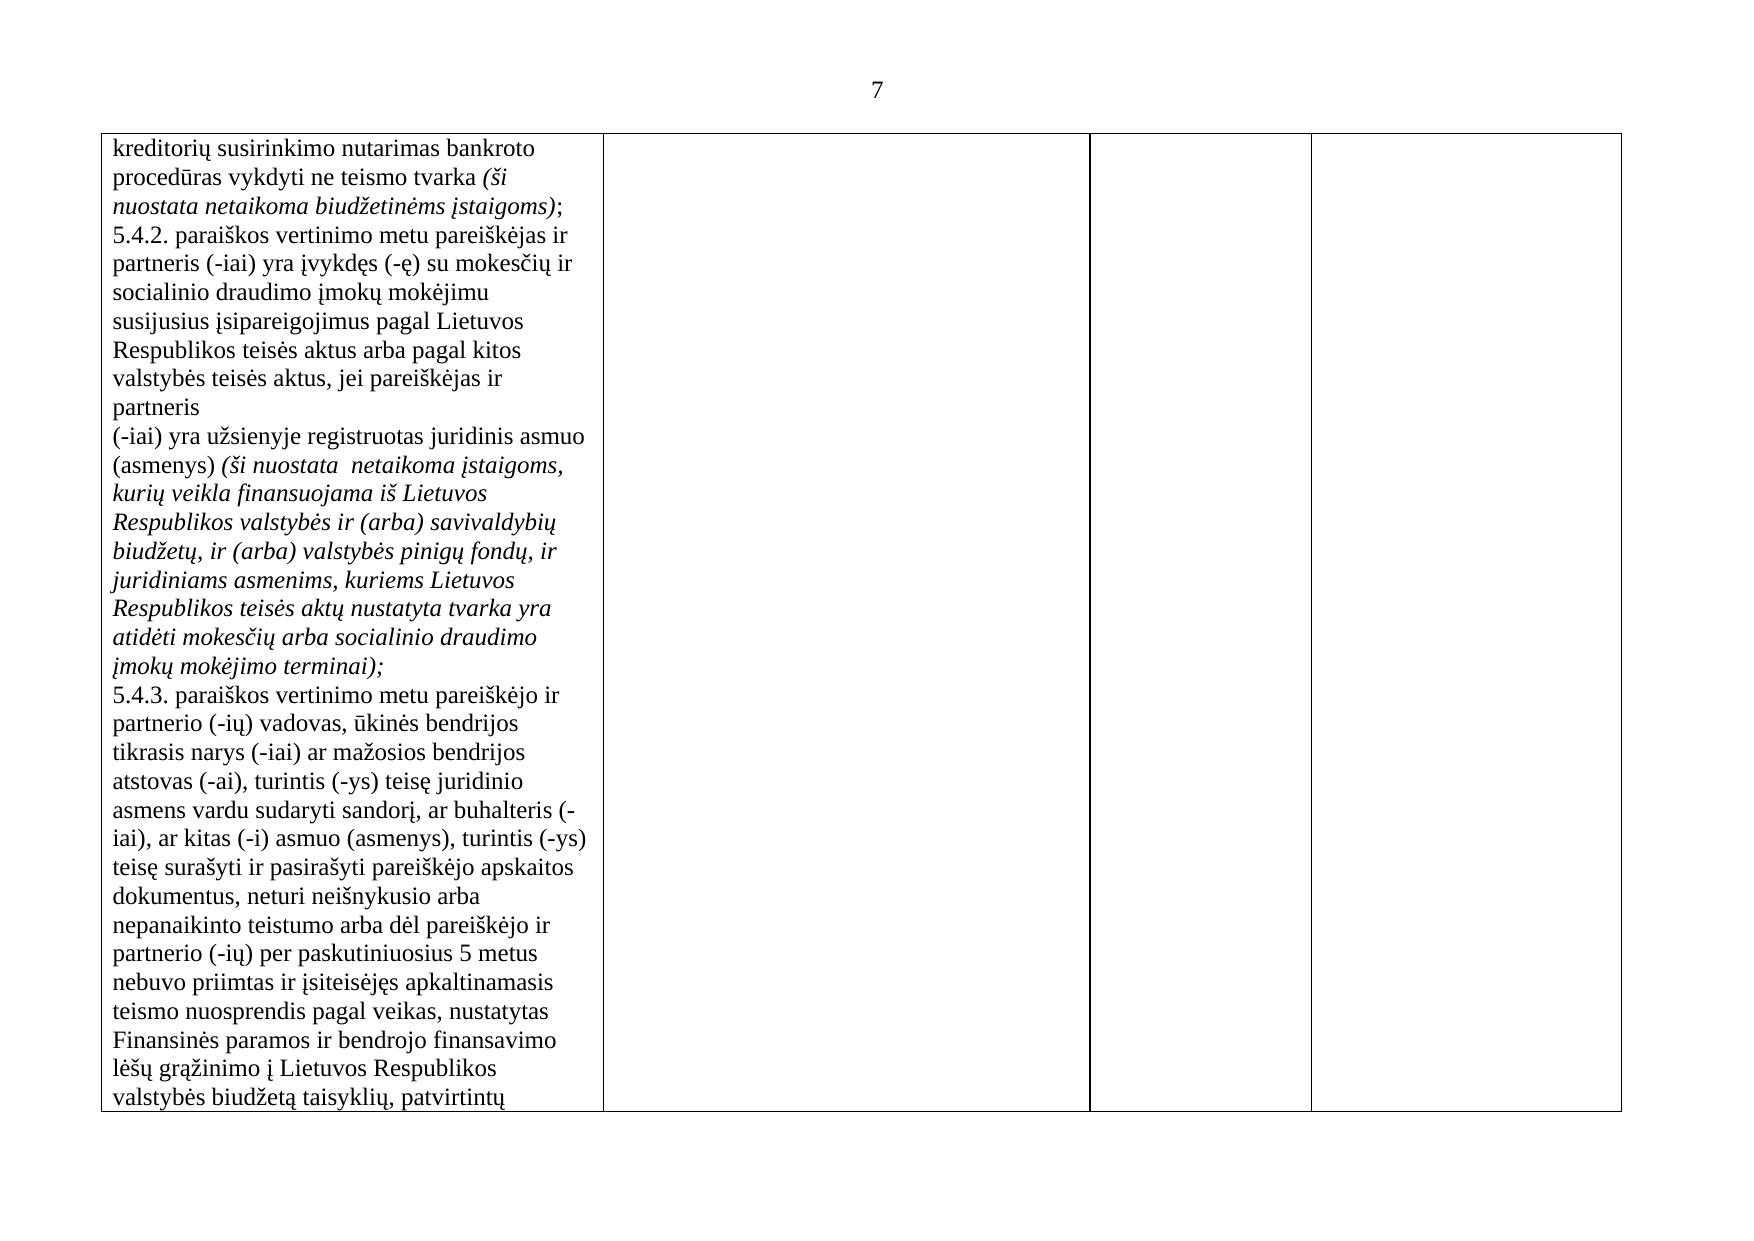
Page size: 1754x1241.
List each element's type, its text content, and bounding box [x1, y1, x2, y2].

table_cell [1312, 134, 1621, 1111]
table_cell kreditorių susirinkimo nutarimas bankroto procedūras vykdyti ne teismo tvarka (ši nuostata netaikoma biudžetinėms įstaigoms); 5.4.2. paraiškos vertinimo metu pareiškėjas ir partneris (-iai) yra įvykdęs (-ę) su mokesčių ir socialinio draudimo įmokų mokėjimu susijusius įsipareigojimus pagal Lietuvos Respublikos teisės aktus arba pagal kitos valstybės teisės aktus, jei pareiškėjas ir partneris (-iai) yra užsienyje registruotas juridinis asmuo (asmenys) (ši nuostata netaikoma įstaigoms, kurių veikla finansuojama iš Lietuvos Respublikos valstybės ir (arba) savivaldybių biudžetų, ir (arba) valstybės pinigų fondų, ir juridiniams asmenims, kuriems Lietuvos Respublikos teisės aktų nustatyta tvarka yra atidėti mokesčių arba socialinio draudimo įmokų mokėjimo terminai); 5.4.3. paraiškos vertinimo metu pareiškėjo ir partnerio (-ių) vadovas, ūkinės bendrijos tikrasis narys (-iai) ar mažosios bendrijos atstovas (-ai), turintis (-ys) teisę juridinio asmens vardu sudaryti sandorį, ar buhalteris (-iai), ar kitas (-i) asmuo (asmenys), turintis (-ys) teisę surašyti ir pasirašyti pareiškėjo apskaitos dokumentus, neturi neišnykusio arba nepanaikinto teistumo arba dėl pareiškėjo ir partnerio (-ių) per paskutiniuosius 5 metus nebuvo priimtas ir įsiteisėjęs apkaltinamasis teismo nuosprendis pagal veikas, nustatytas Finansinės paramos ir bendrojo finansavimo lėšų grąžinimo į Lietuvos Respublikos valstybės biudžetą taisyklių, patvirtintų [102, 134, 603, 1111]
table_cell [1091, 134, 1311, 1111]
table_cell [604, 134, 1089, 1111]
